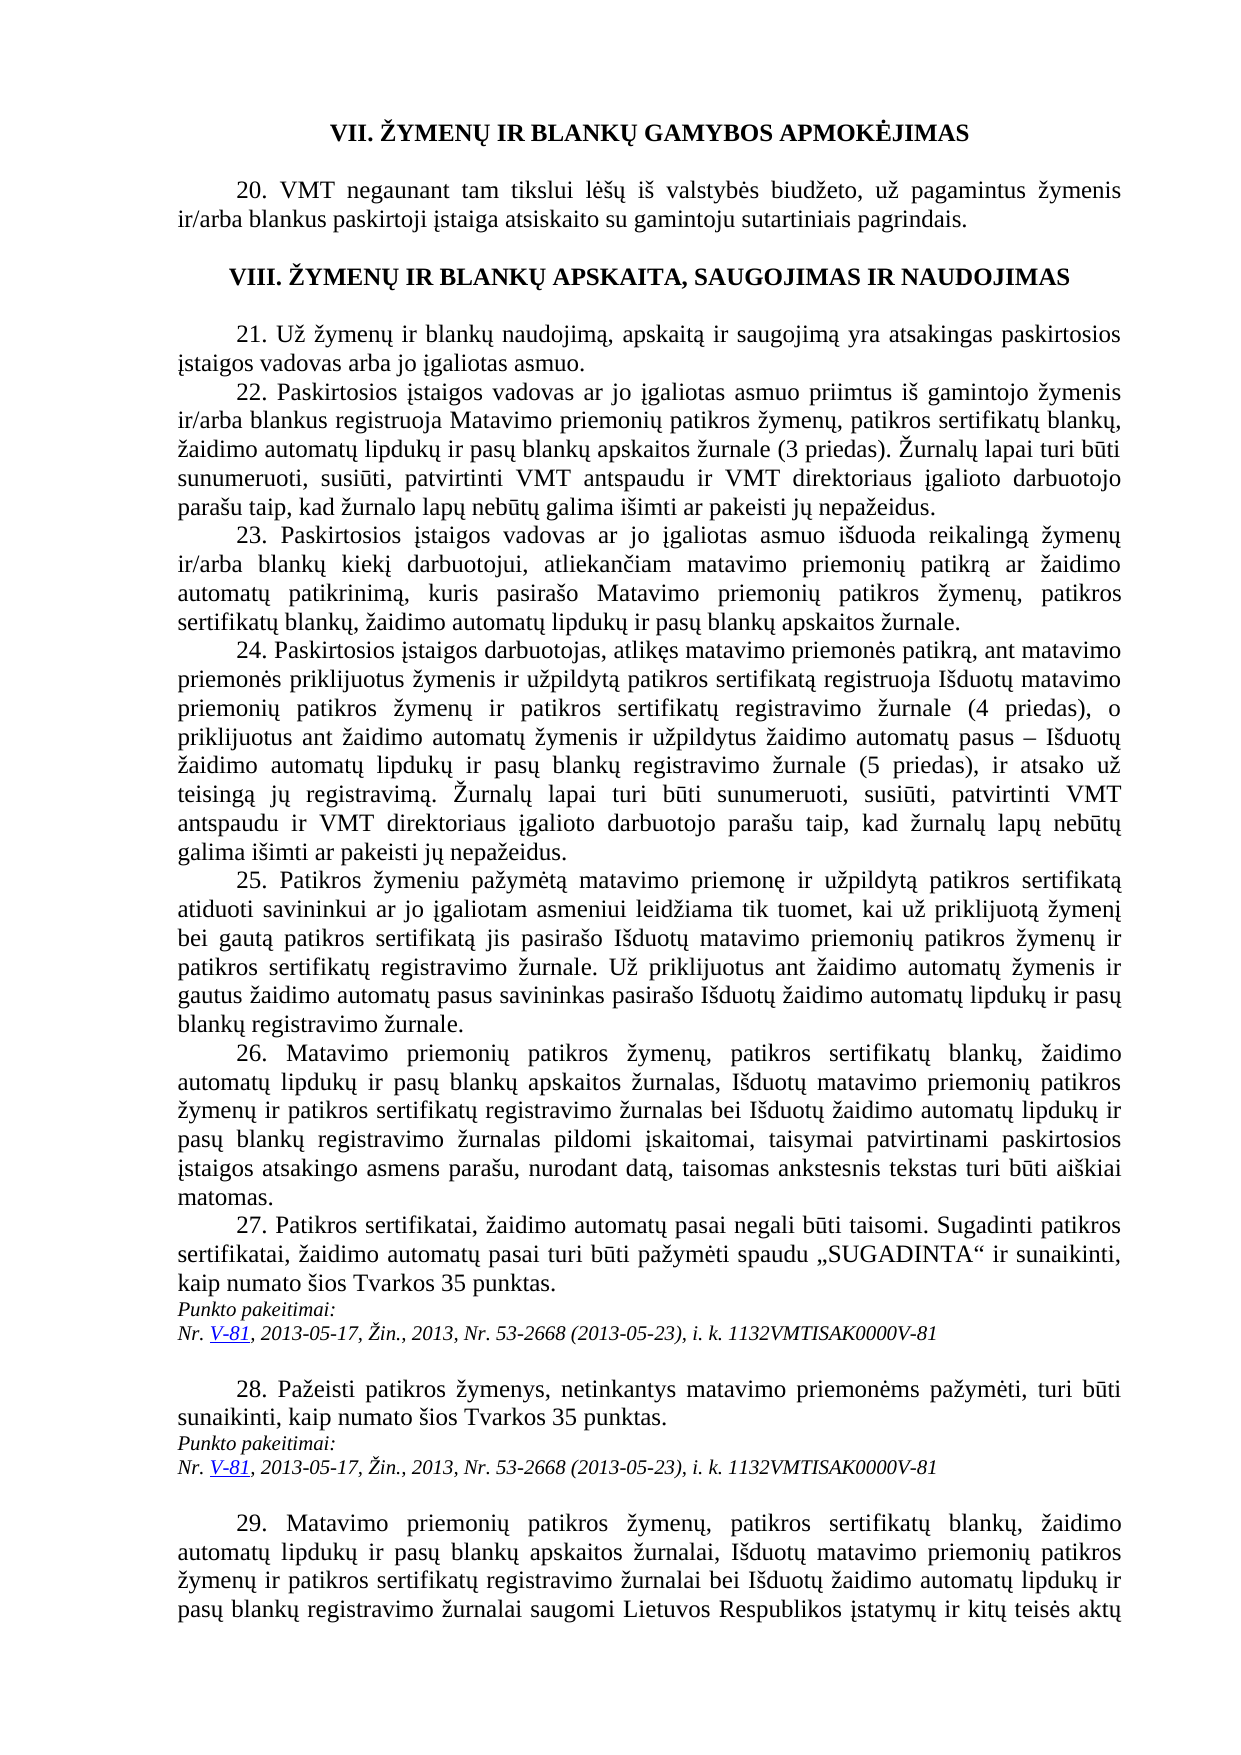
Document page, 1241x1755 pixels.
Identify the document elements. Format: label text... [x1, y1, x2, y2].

text 23. Paskirtosios įstaigos vadovas ar jo įgaliotas asmuo išduoda reikalingą žymenų ir/arba blankų kiekį darbuotojui, atliekančiam matavimo priemonių patikrą ar žaidimo automatų patikrinimą, kuris pasirašo Matavimo priemonių patikros žymenų, patikros sertifikatų blankų, žaidimo automatų lipdukų ir pasų blankų apskaitos žurnale. [177, 521, 1122, 636]
text 29. Matavimo priemonių patikros žymenų, patikros sertifikatų blankų, žaidimo automatų lipdukų ir pasų blankų apskaitos žurnalai, Išduotų matavimo priemonių patikros žymenų ir patikros sertifikatų registravimo žurnalai bei Išduotų žaidimo automatų lipdukų ir pasų blankų registravimo žurnalai saugomi Lietuvos Respublikos įstatymų ir kitų teisės aktų [177, 1508, 1122, 1623]
text Nr. V-81, 2013-05-17, Žin., 2013, Nr. 53-2668 (2013-05-23), i. k. 1132VMTISAK0000V-81 [177, 1455, 1122, 1479]
text 27. Patikros sertifikatai, žaidimo automatų pasai negali būti taisomi. Sugadinti patikros sertifikatai, žaidimo automatų pasai turi būti pažymėti spaudu „SUGADINTA“ ir sunaikinti, kaip numato šios Tvarkos 35 punktas. [177, 1211, 1122, 1297]
text 22. Paskirtosios įstaigos vadovas ar jo įgaliotas asmuo priimtus iš gamintojo žymenis ir/arba blankus registruoja Matavimo priemonių patikros žymenų, patikros sertifikatų blankų, žaidimo automatų lipdukų ir pasų blankų apskaitos žurnale (3 priedas). Žurnalų lapai turi būti sunumeruoti, susiūti, patvirtinti VMT antspaudu ir VMT direktoriaus įgalioto darbuotojo parašu taip, kad žurnalo lapų nebūtų galima išimti ar pakeisti jų nepažeidus. [177, 377, 1122, 521]
text Nr. V-81, 2013-05-17, Žin., 2013, Nr. 53-2668 (2013-05-23), i. k. 1132VMTISAK0000V-81 [177, 1321, 1122, 1345]
text 24. Paskirtosios įstaigos darbuotojas, atlikęs matavimo priemonės patikrą, ant matavimo priemonės priklijuotus žymenis ir užpildytą patikros sertifikatą registruoja Išduotų matavimo priemonių patikros žymenų ir patikros sertifikatų registravimo žurnale (4 priedas), o priklijuotus ant žaidimo automatų žymenis ir užpildytus žaidimo automatų pasus – Išduotų žaidimo automatų lipdukų ir pasų blankų registravimo žurnale (5 priedas), ir atsako už teisingą jų registravimą. Žurnalų lapai turi būti sunumeruoti, susiūti, patvirtinti VMT antspaudu ir VMT direktoriaus įgalioto darbuotojo parašu taip, kad žurnalų lapų nebūtų galima išimti ar pakeisti jų nepažeidus. [177, 636, 1122, 866]
text Punkto pakeitimai: [177, 1431, 1122, 1455]
text 20. VMT negaunant tam tikslui lėšų iš valstybės biudžeto, už pagamintus žymenis ir/arba blankus paskirtoji įstaiga atsiskaito su gamintoju sutartiniais pagrindais. [177, 176, 1122, 233]
text Punkto pakeitimai: [177, 1297, 1122, 1321]
text VIII. žymenų IR blankų apskaita, saugojimas IR NAUDOJIMAS [177, 262, 1122, 291]
text VII. žymenų IR blankų gamybos apmokėjimas [177, 118, 1122, 147]
text 26. Matavimo priemonių patikros žymenų, patikros sertifikatų blankų, žaidimo automatų lipdukų ir pasų blankų apskaitos žurnalas, Išduotų matavimo priemonių patikros žymenų ir patikros sertifikatų registravimo žurnalas bei Išduotų žaidimo automatų lipdukų ir pasų blankų registravimo žurnalas pildomi įskaitomai, taisymai patvirtinami paskirtosios įstaigos atsakingo asmens parašu, nurodant datą, taisomas ankstesnis tekstas turi būti aiškiai matomas. [177, 1038, 1122, 1211]
text 28. Pažeisti patikros žymenys, netinkantys matavimo priemonėms pažymėti, turi būti sunaikinti, kaip numato šios Tvarkos 35 punktas. [177, 1374, 1122, 1431]
text 21. Už žymenų ir blankų naudojimą, apskaitą ir saugojimą yra atsakingas paskirtosios įstaigos vadovas arba jo įgaliotas asmuo. [177, 319, 1122, 377]
text 25. Patikros žymeniu pažymėtą matavimo priemonę ir užpildytą patikros sertifikatą atiduoti savininkui ar jo įgaliotam asmeniui leidžiama tik tuomet, kai už priklijuotą žymenį bei gautą patikros sertifikatą jis pasirašo Išduotų matavimo priemonių patikros žymenų ir patikros sertifikatų registravimo žurnale. Už priklijuotus ant žaidimo automatų žymenis ir gautus žaidimo automatų pasus savininkas pasirašo Išduotų žaidimo automatų lipdukų ir pasų blankų registravimo žurnale. [177, 866, 1122, 1038]
